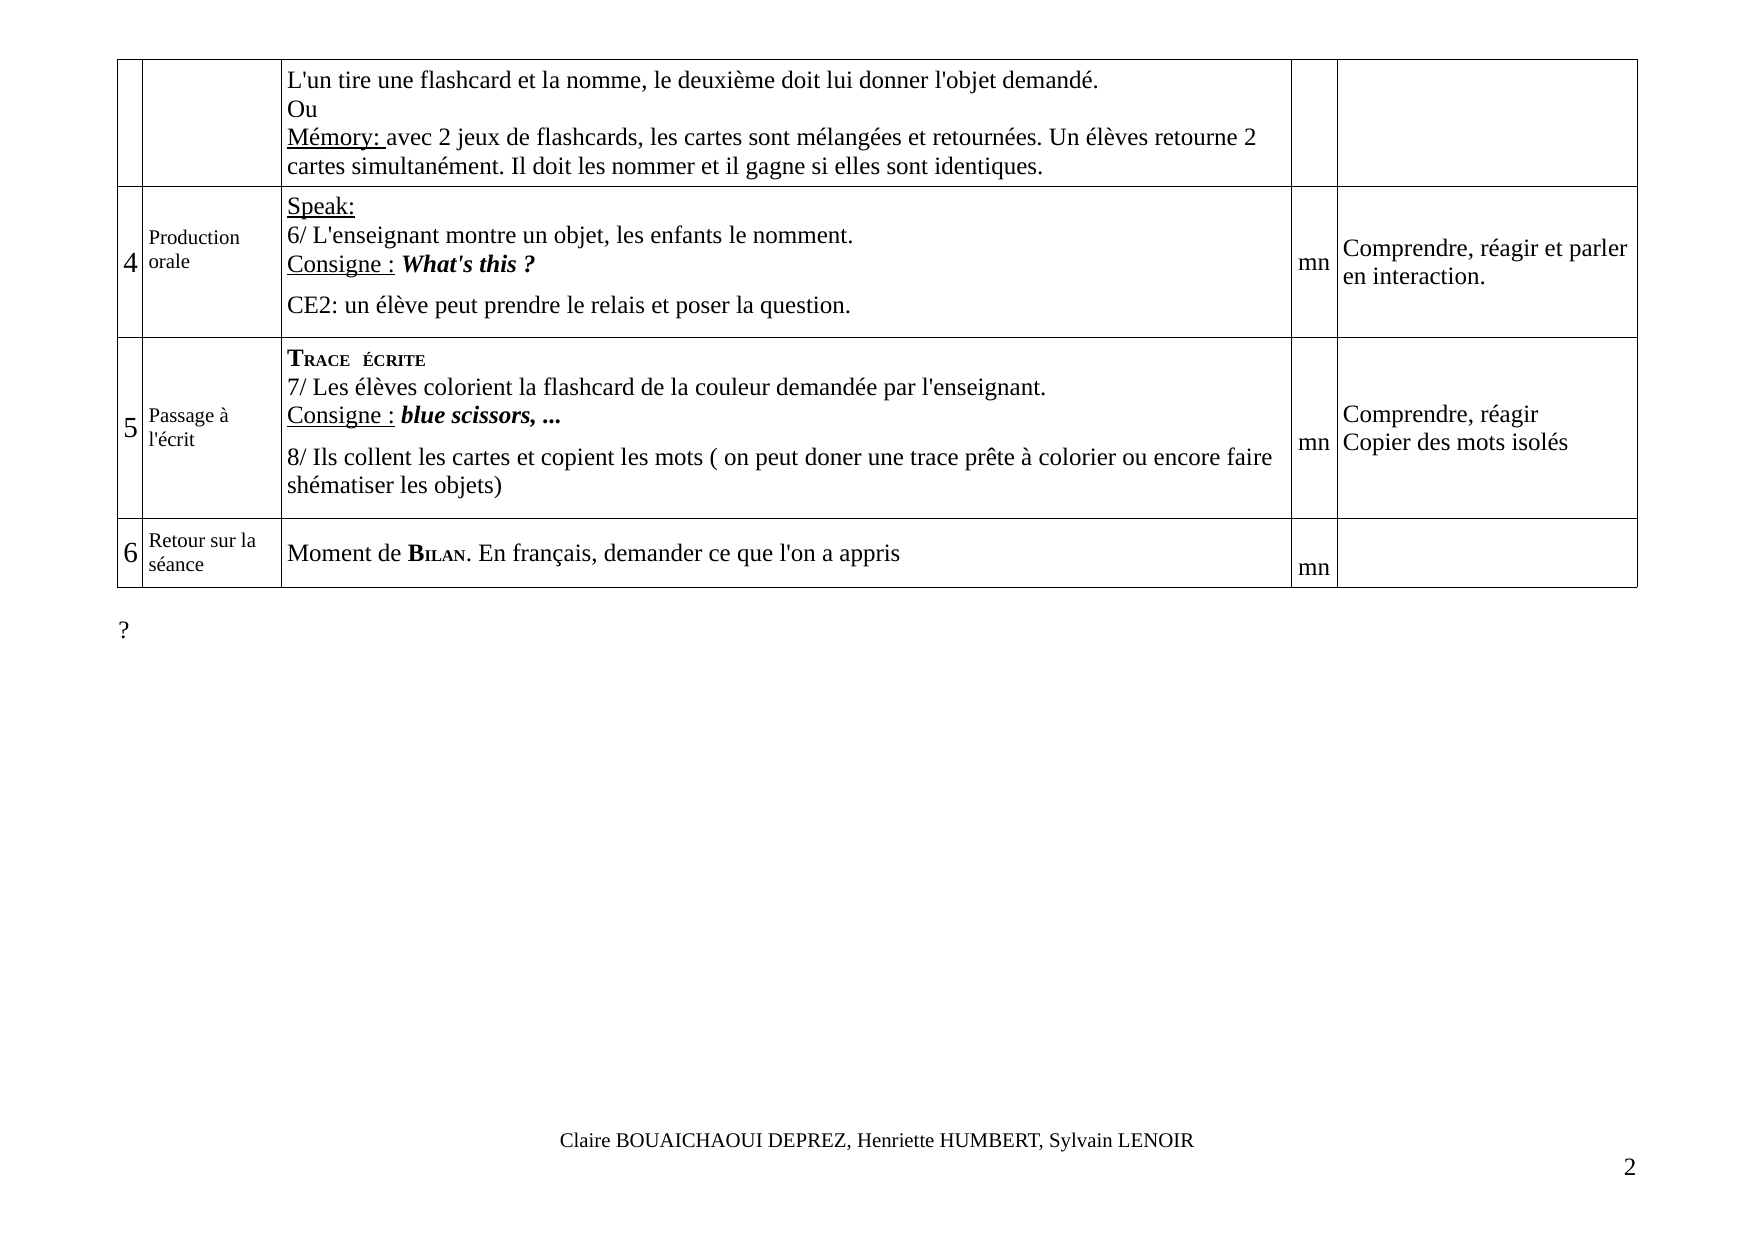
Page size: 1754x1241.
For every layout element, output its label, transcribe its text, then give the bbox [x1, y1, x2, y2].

table_cell Production orale [143, 187, 281, 337]
table_cell Speak: 6/ L'enseignant montre un objet, les enfants le nomment. Consigne : What's this ? CE2: un élève peut prendre le relais et poser la question. [282, 187, 1291, 337]
table_cell 5 [118, 338, 142, 517]
table_cell L'un tire une flashcard et la nomme, le deuxième doit lui donner l'objet demandé. Ou Mémory: avec 2 jeux de flashcards, les cartes sont mélangées et retournées. Un élèves retourne 2 cartes simultanément. Il doit les nommer et il gagne si elles sont identiques. [282, 60, 1291, 186]
table_cell mn [1292, 519, 1337, 587]
table_cell mn [1292, 338, 1337, 517]
text ? [118, 615, 1636, 644]
table_cell [118, 60, 142, 186]
table_cell 4 [118, 187, 142, 337]
table_cell Comprendre, réagir et parler en interaction. [1338, 187, 1637, 337]
table_cell Trace écrite 7/ Les élèves colorient la flashcard de la couleur demandée par l'enseignant. Consigne : blue scissors, ... 8/ Ils collent les cartes et copient les mots ( on peut doner une trace prête à colorier ou encore faire shématiser les objets) [282, 338, 1291, 517]
table_cell [1338, 60, 1637, 186]
table_cell Moment de Bilan. En français, demander ce que l'on a appris [282, 519, 1291, 587]
table_cell [1338, 519, 1637, 587]
table_cell 6 [118, 519, 142, 587]
table_cell Passage à l'écrit [143, 338, 281, 517]
table_cell [1292, 60, 1337, 186]
table_cell Comprendre, réagir Copier des mots isolés [1338, 338, 1637, 517]
table_cell Retour sur la séance [143, 519, 281, 587]
table_cell mn [1292, 187, 1337, 337]
table_cell [143, 60, 281, 186]
